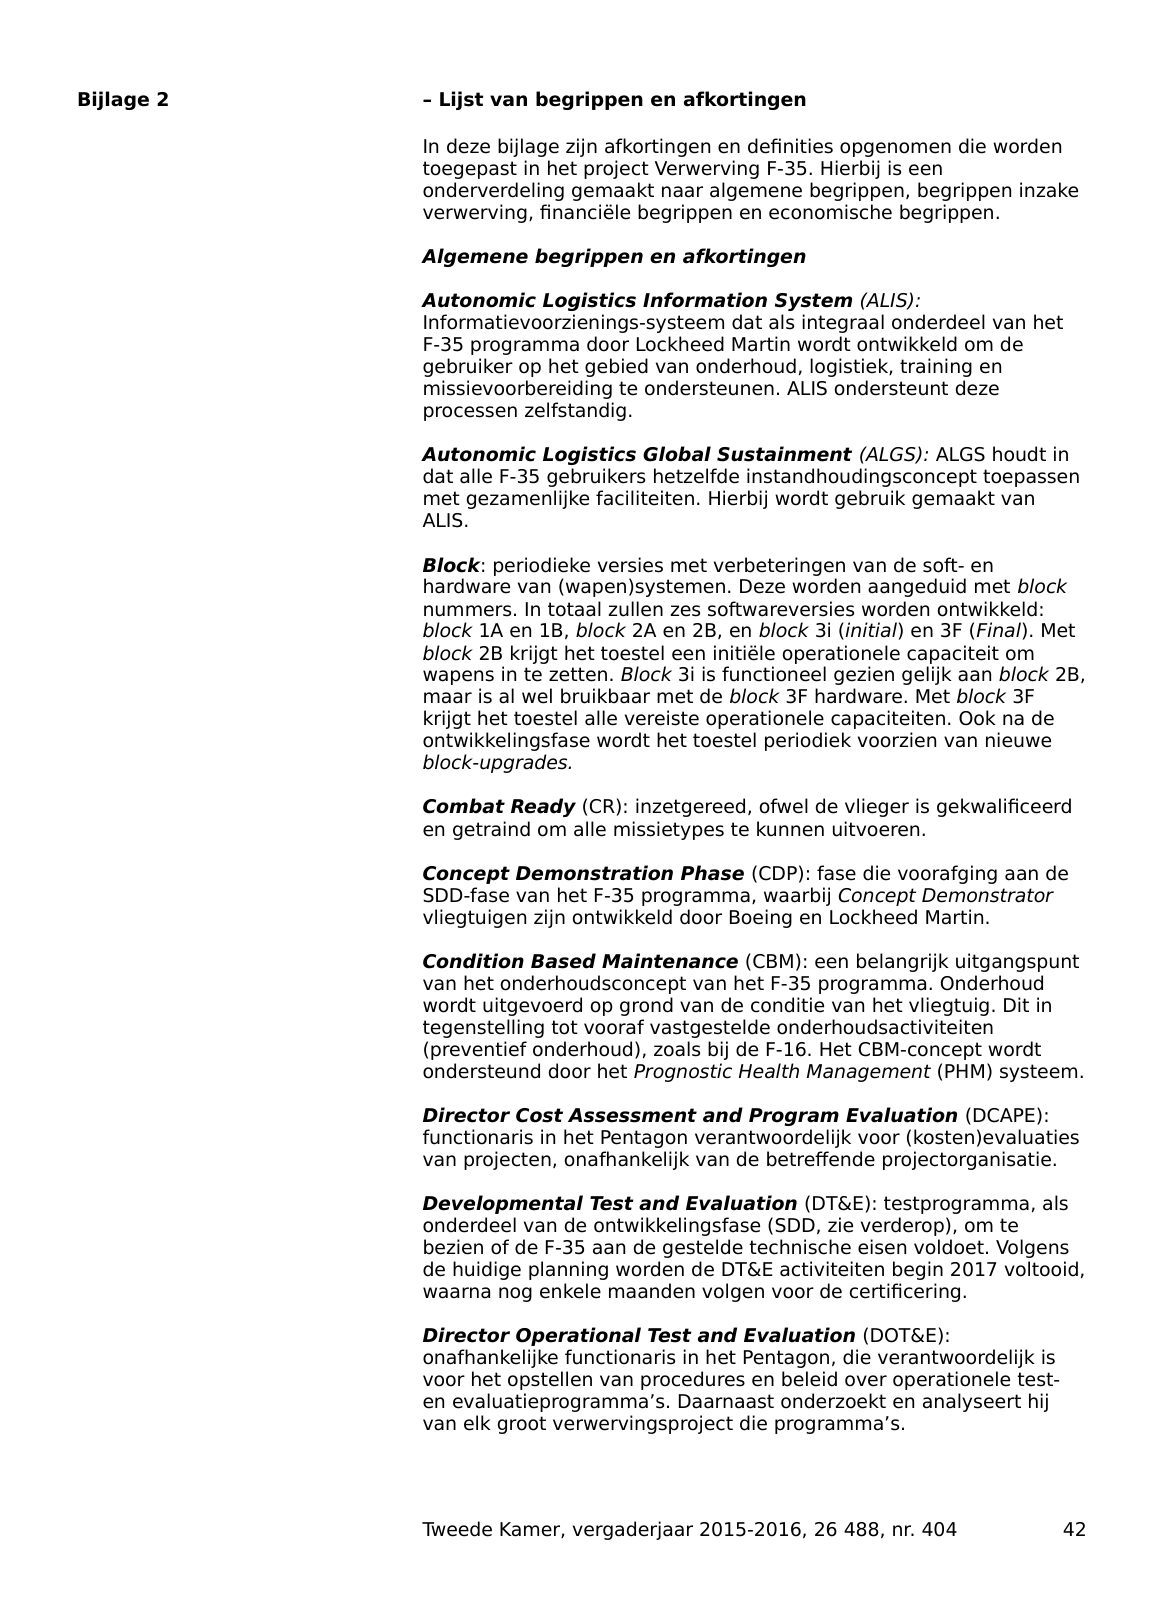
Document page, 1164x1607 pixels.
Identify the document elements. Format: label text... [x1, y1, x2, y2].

text Developmental Test and Evaluation (DT&E): testprogramma, als onderdeel van de ontwikkelingsfase (SDD, zie verderop), om te bezien of de F-35 aan de gestelde technische eisen voldoet. Volgens de huidige planning worden de DT&E activiteiten begin 2017 voltooid, waarna nog enkele maanden volgen voor de certificering. [422, 1193, 1087, 1303]
text In deze bijlage zijn afkortingen en definities opgenomen die worden toegepast in het project Verwerving F-35. Hierbij is een onderverdeling gemaakt naar algemene begrippen, begrippen inzake verwerving, financiële begrippen en economische begrippen. [422, 136, 1087, 224]
text Concept Demonstration Phase (CDP): fase die voorafging aan de SDD-fase van het F-35 programma, waarbij Concept Demonstrator vliegtuigen zijn ontwikkeld door Boeing en Lockheed Martin. [422, 863, 1087, 928]
subtitle Algemene begrippen en afkortingen [422, 246, 1087, 268]
text Director Operational Test and Evaluation (DOT&E): onafhankelijke functionaris in het Pentagon, die verantwoordelijk is voor het opstellen van procedures en beleid over operationele test- en evaluatieprogramma’s. Daarnaast onderzoekt en analyseert hij van elk groot verwervingsproject die programma’s. [422, 1325, 1087, 1435]
text Block: periodieke versies met verbeteringen van de soft- en hardware van (wapen)systemen. Deze worden aangeduid met block nummers. In totaal zullen zes softwareversies worden ontwikkeld: block 1A en 1B, block 2A en 2B, en block 3i (initial) en 3F (Final). Met block 2B krijgt het toestel een initiële operationele capaciteit om wapens in te zetten. Block 3i is functioneel gezien gelijk aan block 2B, maar is al wel bruikbaar met de block 3F hardware. Met block 3F krijgt het toestel alle vereiste operationele capaciteiten. Ook na de ontwikkelingsfase wordt het toestel periodiek voorzien van nieuwe block-upgrades. [422, 554, 1087, 774]
text Director Cost Assessment and Program Evaluation (DCAPE): functionaris in het Pentagon verantwoordelijk voor (kosten)evaluaties van projecten, onafhankelijk van de betreffende projectorganisatie. [422, 1105, 1087, 1171]
subtitle Bijlage 2 – Lijst van begrippen en afkortingen [77, 89, 1087, 111]
text Combat Ready (CR): inzetgereed, ofwel de vlieger is gekwalificeerd en getraind om alle missietypes te kunnen uitvoeren. [422, 796, 1087, 840]
text Autonomic Logistics Global Sustainment (ALGS): ALGS houdt in dat alle F-35 gebruikers hetzelfde instandhoudingsconcept toepassen met gezamenlijke faciliteiten. Hierbij wordt gebruik gemaakt van ALIS. [422, 444, 1087, 532]
text Condition Based Maintenance (CBM): een belangrijk uitgangspunt van het onderhoudsconcept van het F-35 programma. Onderhoud wordt uitgevoerd op grond van de conditie van het vliegtuig. Dit in tegenstelling tot vooraf vastgestelde onderhoudsactiviteiten (preventief onderhoud), zoals bij de F-16. Het CBM-concept wordt ondersteund door het Prognostic Health Management (PHM) systeem. [422, 951, 1087, 1083]
text Autonomic Logistics Information System (ALIS): Informatievoorzienings-systeem dat als integraal onderdeel van het F-35 programma door Lockheed Martin wordt ontwikkeld om de gebruiker op het gebied van onderhoud, logistiek, training en missievoorbereiding te ondersteunen. ALIS ondersteunt deze processen zelfstandig. [422, 290, 1087, 422]
